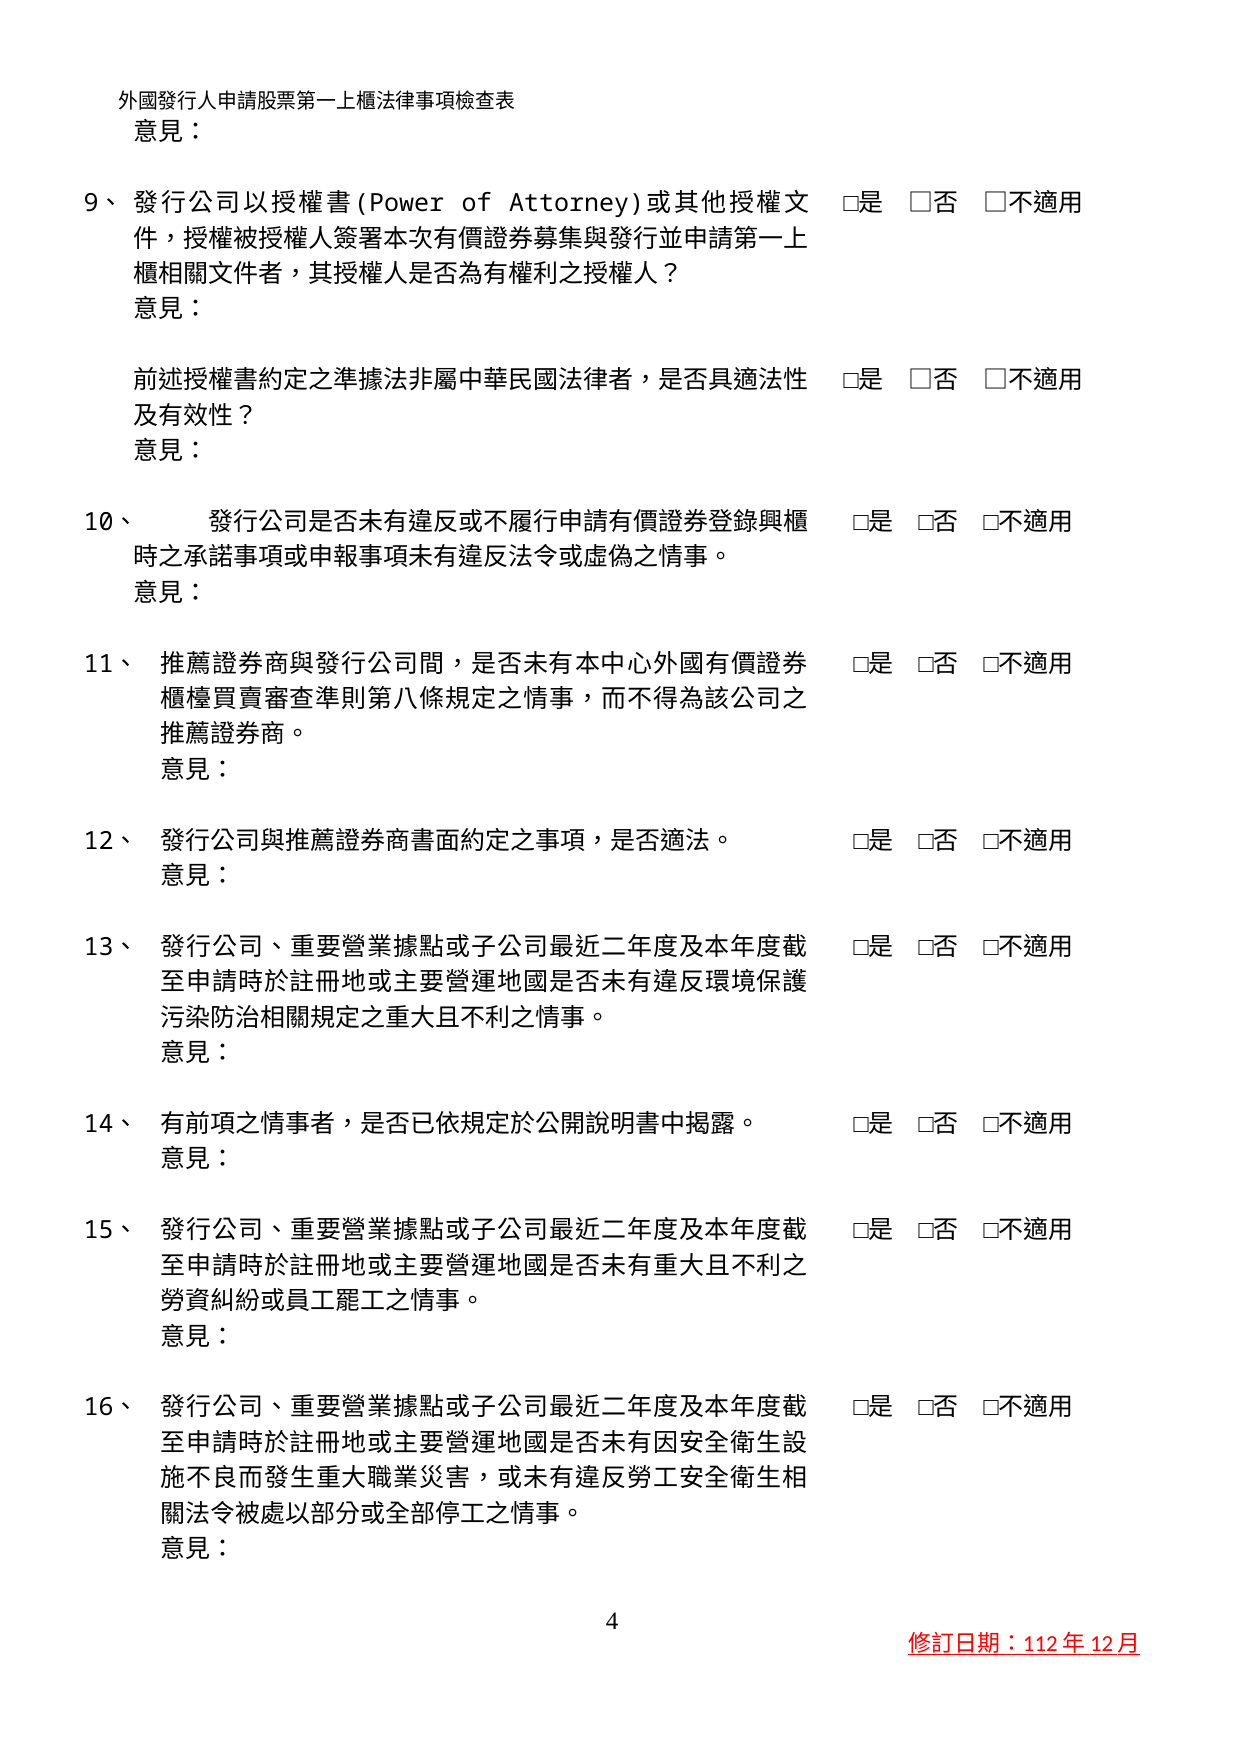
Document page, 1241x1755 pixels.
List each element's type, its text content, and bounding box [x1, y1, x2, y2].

table_cell □是 □否 □不適用 [810, 502, 1117, 644]
table_cell □是 □否 □不適用 [810, 927, 1117, 1104]
table_cell □是 □否 □不適用 □是 □否 □不適用 [810, 183, 1117, 502]
table_cell □是 □否 □不適用 [810, 821, 1117, 927]
table_cell 發行公司與推薦證券商書面約定之事項，是否適法。 意見： [83, 821, 810, 927]
table_cell 推薦證券商與發行公司間，是否未有本中心外國有價證券櫃檯買賣審查準則第八條規定之情事，而不得為該公司之推薦證券商。 意見： [83, 644, 810, 821]
table_cell □是 □否 □不適用 [810, 1388, 1117, 1600]
table_cell □是 □否 □不適用 [810, 1104, 1117, 1210]
table_cell □是 □否 □不適用 [810, 1210, 1117, 1387]
table_cell 有前項之情事者，是否已依規定於公開說明書中揭露。 意見： [83, 1104, 810, 1210]
table_cell 發行公司、重要營業據點或子公司最近二年度及本年度截至申請時於註冊地或主要營運地國是否未有因安全衛生設施不良而發生重大職業災害，或未有違反勞工安全衛生相關法令被處以部分或全部停工之情事。 意見： [83, 1388, 810, 1600]
table_cell 發行公司、重要營業據點或子公司最近二年度及本年度截至申請時於註冊地或主要營運地國是否未有違反環境保護污染防治相關規定之重大且不利之情事。 意見： [83, 927, 810, 1104]
table_cell [810, 113, 1117, 183]
table_cell □是 □否 □不適用 [810, 644, 1117, 821]
table_cell 發行公司以授權書(Power of Attorney)或其他授權文件，授權被授權人簽署本次有價證券募集與發行並申請第一上櫃相關文件者，其授權人是否為有權利之授權人？ 意見： 前述授權書約定之準據法非屬中華民國法律者，是否具適法性及有效性？ 意見： [83, 183, 810, 502]
table_cell 發行公司、重要營業據點或子公司本次申報募集與發行有價證券截至出具本意見書日止，是否未有違反其公司章程、內部規章、股東會決議、董事會決議、發行公司註冊地國或主要營運地國或本國任何法令致影響本次募集與發行有價證券之情事。 意見： [83, 113, 810, 183]
table_cell 發行公司、重要營業據點或子公司最近二年度及本年度截至申請時於註冊地或主要營運地國是否未有重大且不利之勞資糾紛或員工罷工之情事。 意見： [83, 1210, 810, 1387]
table_cell 發行公司是否未有違反或不履行申請有價證券登錄興櫃時之承諾事項或申報事項未有違反法令或虛偽之情事。 意見： [83, 502, 810, 644]
